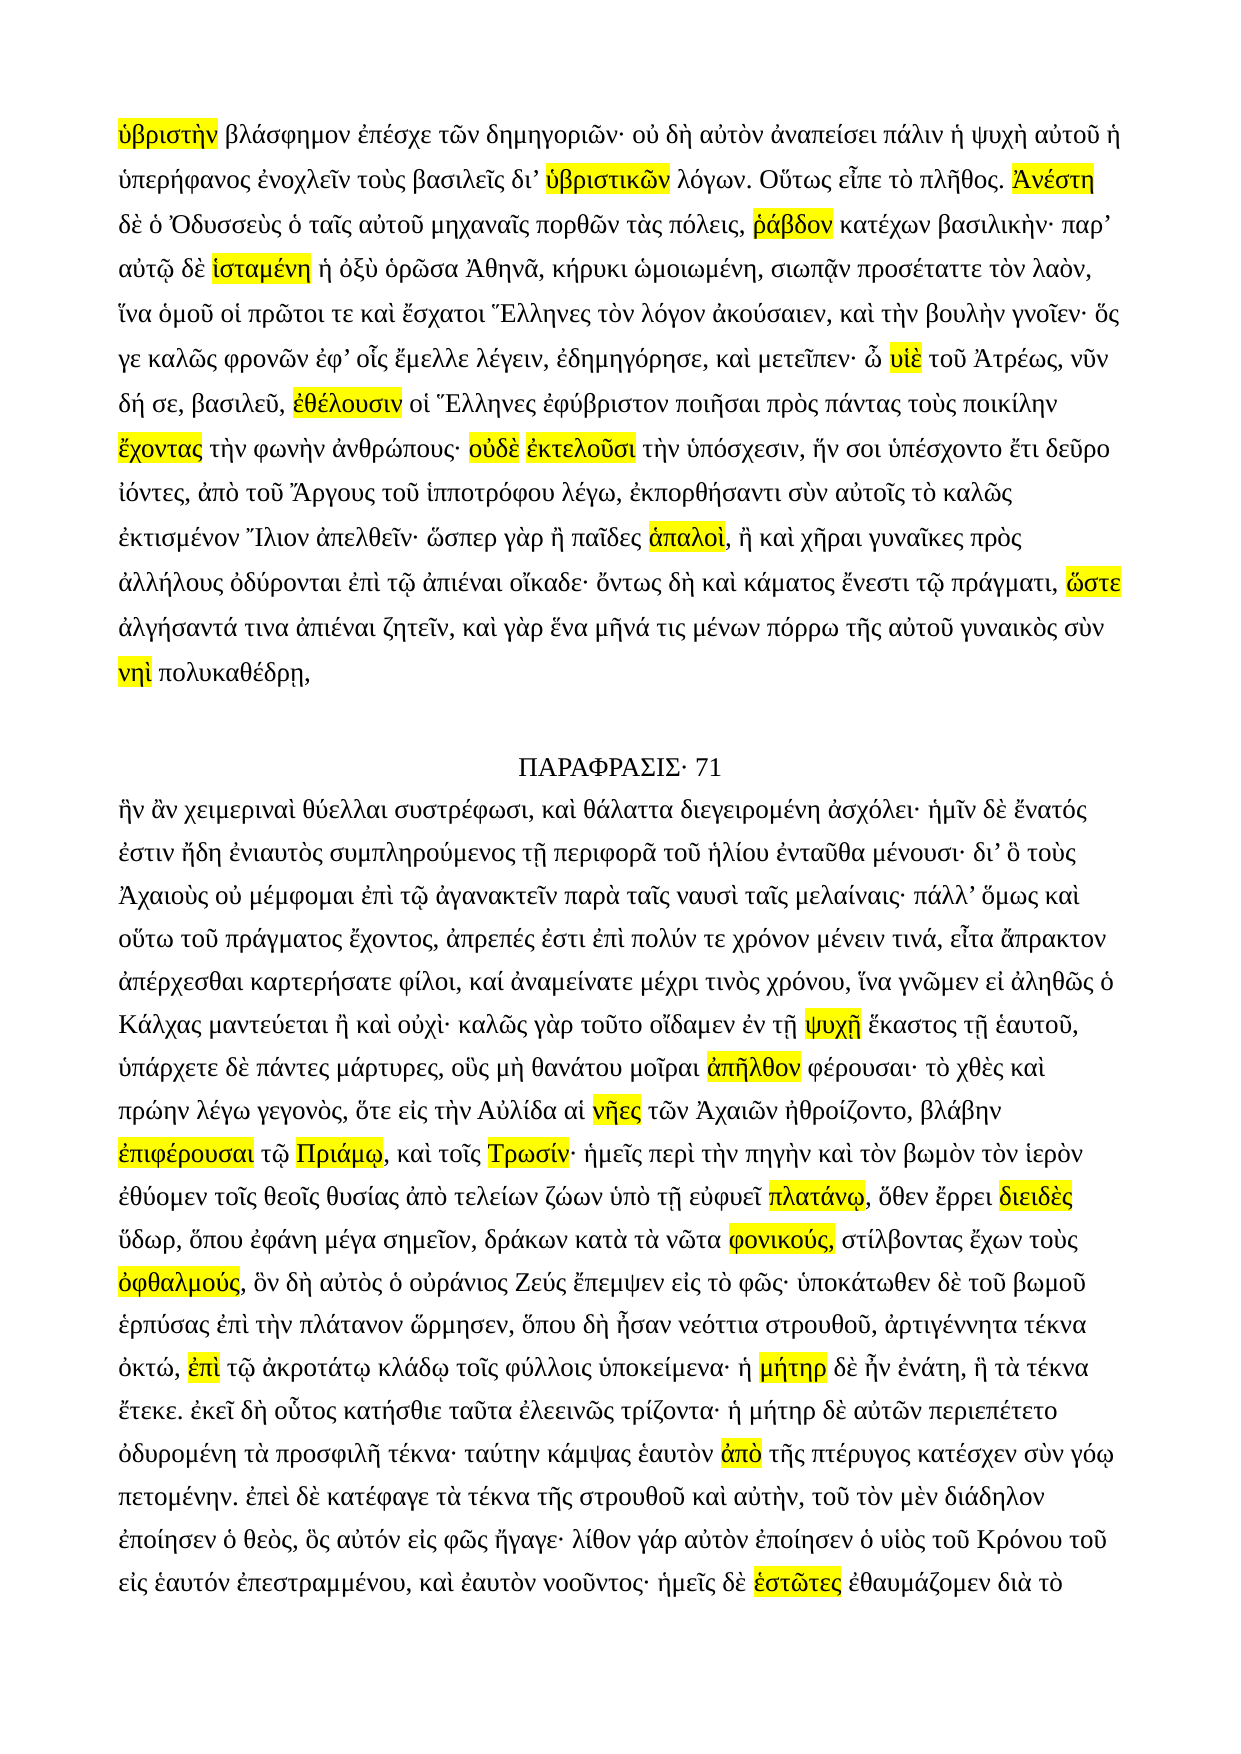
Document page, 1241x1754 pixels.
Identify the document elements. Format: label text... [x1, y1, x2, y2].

text ὑβριστὴν βλάσφημον ἐπέσχε τῶν δημηγοριῶν· οὐ δὴ αὐτὸν ἀναπείσει πάλιν ἡ ψυχὴ αὐτοῦ ἡ ὑπερήφανος ἐνοχλεῖν τοὺς βασιλεῖς δι’ ὑβριστικῶν λόγων. Οὕτως εἶπε τὸ πλῆθος. Ἀνέστη δὲ ὁ Ὀδυσσεὺς ὁ ταῖς αὐτοῦ μηχαναῖς πορθῶν τὰς πόλεις, ῥάβδον κατέχων βασιλικὴν· παρ’ αὐτῷ δὲ ἱσταμένη ἡ ὀξὺ ὁρῶσα Ἀθηνᾶ, κήρυκι ὡμοιωμένη, σιωπᾷν προσέταττε τὸν λαὸν, ἵνα ὁμοῦ οἱ πρῶτοι τε καὶ ἔσχατοι Ἕλληνες τὸν λόγον ἀκούσαιεν, καὶ τὴν βουλὴν γνοῖεν· ὅς γε καλῶς φρονῶν ἐφ’ οἷς ἔμελλε λέγειν, ἐδημηγόρησε, καὶ μετεῖπεν· ὦ υἱὲ τοῦ Ἀτρέως, νῦν δή σε, βασιλεῦ, ἐθέλουσιν οἱ Ἕλληνες ἐφύβριστον ποιῆσαι πρὸς πάντας τοὺς ποικίλην ἔχοντας τὴν φωνὴν ἀνθρώπους· οὐδὲ ἐκτελοῦσι τὴν ὑπόσχεσιν, ἥν σοι ὑπέσχοντο ἔτι δεῦρο ἰόντες, ἀπὸ τοῦ Ἄργους τοῦ ἱπποτρόφου λέγω, ἐκπορθήσαντι σὺν αὐτοῖς τὸ καλῶς ἐκτισμένον Ἴλιον ἀπελθεῖν· ὥσπερ γὰρ ἢ παῖδες ἁπαλοὶ, ἢ καὶ χῆραι γυναῖκες πρὸς ἀλλήλους ὀδύρονται ἐπὶ τῷ ἀπιέναι οἴκαδε· ὄντως δὴ καὶ κάματος ἔνεστι τῷ πράγματι, ὥστε ἀλγήσαντά τινα ἀπιέναι ζητεῖν, καὶ γὰρ ἕνα μῆνά τις μένων πόρρω τῆς αὐτοῦ γυναικὸς σὺν νηὶ πολυκαθέδρῃ, [118, 118, 1122, 687]
text ΠΑΡΑΦΡΑΣΙΣ· 71 [118, 751, 1122, 782]
text ἣν ἂν χειμεριναὶ θύελλαι συστρέφωσι, καὶ θάλαττα διεγειρομένη ἀσχόλει· ἡμῖν δὲ ἔνατός ἐστιν ἤδη ἐνιαυτὸς συμπληρούμενος τῇ περιφορᾶ τοῦ ἡλίου ἐνταῦθα μένουσι· δι’ ὃ τοὺς Ἀχαιοὺς οὐ μέμφομαι ἐπὶ τῷ ἀγανακτεῖν παρὰ ταῖς ναυσὶ ταῖς μελαίναις· πάλλ’ ὅμως καὶ οὕτω τοῦ πράγματος ἔχοντος, ἀπρεπές ἐστι ἐπὶ πολύν τε χρόνον μένειν τινά, εἶτα ἄπρακτον ἀπέρχεσθαι καρτερήσατε φίλοι, καί ἀναμείνατε μέχρι τινὸς χρόνου, ἵνα γνῶμεν εἰ ἀληθῶς ὁ Κάλχας μαντεύεται ἢ καὶ οὐχὶ· καλῶς γὰρ τοῦτο οἴδαμεν ἐν τῇ ψυχῇ ἕκαστος τῇ ἑαυτοῦ, ὑπάρχετε δὲ πάντες μάρτυρες, οὓς μὴ θανάτου μοῖραι ἀπῆλθον φέρουσαι· τὸ χθὲς καὶ πρώην λέγω γεγονὸς, ὅτε εἰς τὴν Αὐλίδα αἱ νῆες τῶν Ἀχαιῶν ἠθροίζοντο, βλάβην ἐπιφέρουσαι τῷ Πριάμῳ, καὶ τοῖς Τρωσίν· ἡμεῖς περὶ τὴν πηγὴν καὶ τὸν βωμὸν τὸν ἱερὸν ἐθύομεν τοῖς θεοῖς θυσίας ἀπὸ τελείων ζώων ὑπὸ τῇ εὐφυεῖ πλατάνῳ, ὅθεν ἔρρει διειδὲς ὕδωρ, ὅπου ἐφάνη μέγα σημεῖον, δράκων κατὰ τὰ νῶτα φονικούς, στίλβοντας ἔχων τοὺς ὀφθαλμούς, ὃν δὴ αὐτὸς ὁ οὐράνιος Ζεύς ἔπεμψεν εἰς τὸ φῶς· ὑποκάτωθεν δὲ τοῦ βωμοῦ ἑρπύσας ἐπὶ τὴν πλάτανον ὥρμησεν, ὅπου δὴ ἦσαν νεόττια στρουθοῦ, ἀρτιγέννητα τέκνα ὀκτώ, ἐπὶ τῷ ἀκροτάτῳ κλάδῳ τοῖς φύλλοις ὑποκείμενα· ἡ μήτηρ δὲ ἦν ἐνάτη, ἣ τὰ τέκνα ἔτεκε. ἐκεῖ δὴ οὗτος κατήσθιε ταῦτα ἐλεεινῶς τρίζοντα· ἡ μήτηρ δὲ αὐτῶν περιεπέτετο ὀδυρομένη τὰ προσφιλῆ τέκνα· ταύτην κάμψας ἑαυτὸν ἀπὸ τῆς πτέρυγος κατέσχεν σὺν γόῳ πετομένην. ἐπεὶ δὲ κατέφαγε τὰ τέκνα τῆς στρουθοῦ καὶ αὐτὴν, τοῦ τὸν μὲν διάδηλον ἐποίησεν ὁ θεὸς, ὃς αὐτόν εἰς φῶς ἤγαγε· λίθον γάρ αὐτὸν ἐποίησεν ὁ υἱὸς τοῦ Κρόνου τοῦ εἰς ἑαυτόν ἐπεστραμμένου, καὶ ἐαυτὸν νοοῦντος· ἡμεῖς δὲ ἑστῶτες ἐθαυμάζομεν διὰ τὸ [118, 794, 1122, 1597]
